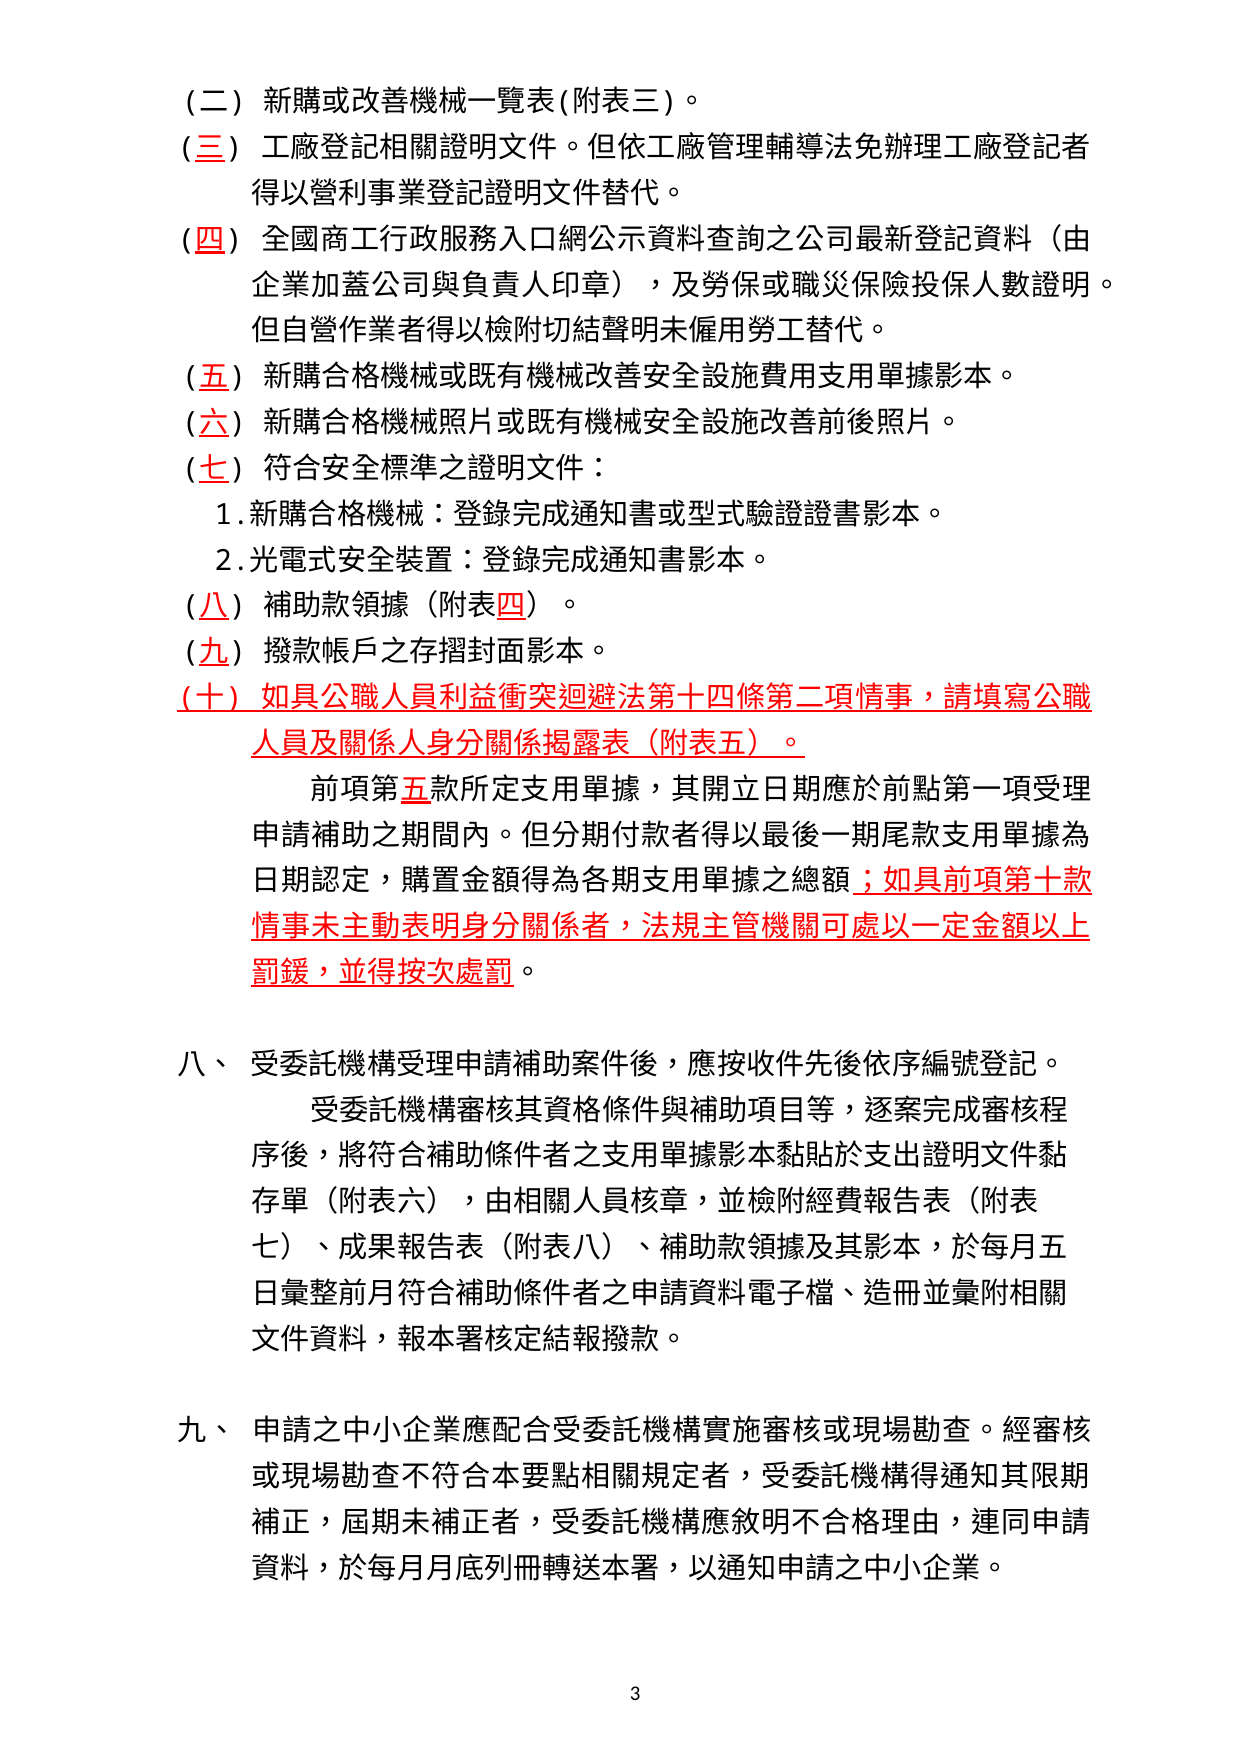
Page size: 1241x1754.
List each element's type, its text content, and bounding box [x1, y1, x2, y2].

text (八) 補助款領據（附表四）。 [182, 579, 1092, 625]
text 1.新購合格機械：登錄完成通知書或型式驗證證書影本。 [214, 487, 1092, 533]
text (四) 全國商工行政服務入口網公示資料查詢之公司最新登記資料（由企業加蓋公司與負責人印章），及勞保或職災保險投保人數證明。但自營作業者得以檢附切結聲明未僱用勞工替代。 [177, 212, 1092, 350]
text (三) 工廠登記相關證明文件。但依工廠管理輔導法免辦理工廠登記者得以營利事業登記證明文件替代。 [177, 121, 1092, 212]
text (十) 如具公職人員利益衝突迴避法第十四條第二項情事，請填寫公職 [177, 671, 1092, 710]
text 九、 申請之中小企業應配合受委託機構實施審核或現場勘查。經審核或現場勘查不符合本要點相關規定者，受委託機構得通知其限期補正，屆期未補正者，受委託機構應敘明不合格理由，連同申請資料，於每月月底列冊轉送本署，以通知申請之中小企業。 [177, 1404, 1092, 1587]
text (二) 新購或改善機械一覽表(附表三)。 [182, 75, 1092, 121]
text 前項第五款所定支用單據，其開立日期應於前點第一項受理申請補助之期間內。但分期付款者得以最後一期尾款支用單據為日期認定，購置金額得為各期支用單據之總額；如具前項第十款情事未主動表明身分關係者，法規主管機關可處以一定金額以上罰鍰，並得按次處罰。 [251, 762, 1092, 992]
text (六) 新購合格機械照片或既有機械安全設施改善前後照片。 [182, 396, 1092, 442]
text 八、 受委託機構受理申請補助案件後，應按收件先後依序編號登記。 [177, 1037, 1092, 1083]
text 2.光電式安全裝置：登錄完成通知書影本。 [214, 533, 1092, 579]
text 人員及關係人身分關係揭露表（附表五）。 [177, 712, 1092, 762]
text (五) 新購合格機械或既有機械改善安全設施費用支用單據影本。 [182, 350, 1092, 396]
text (七) 符合安全標準之證明文件： [182, 442, 1092, 487]
text (九) 撥款帳戶之存摺封面影本。 [182, 625, 1092, 671]
text 受委託機構審核其資格條件與補助項目等，逐案完成審核程序後，將符合補助條件者之支用單據影本黏貼於支出證明文件黏存單（附表六），由相關人員核章，並檢附經費報告表（附表七）、成果報告表（附表八）、補助款領據及其影本，於每月五日彙整前月符合補助條件者之申請資料電子檔、造冊並彙附相關文件資料，報本署核定結報撥款。 [251, 1083, 1092, 1358]
